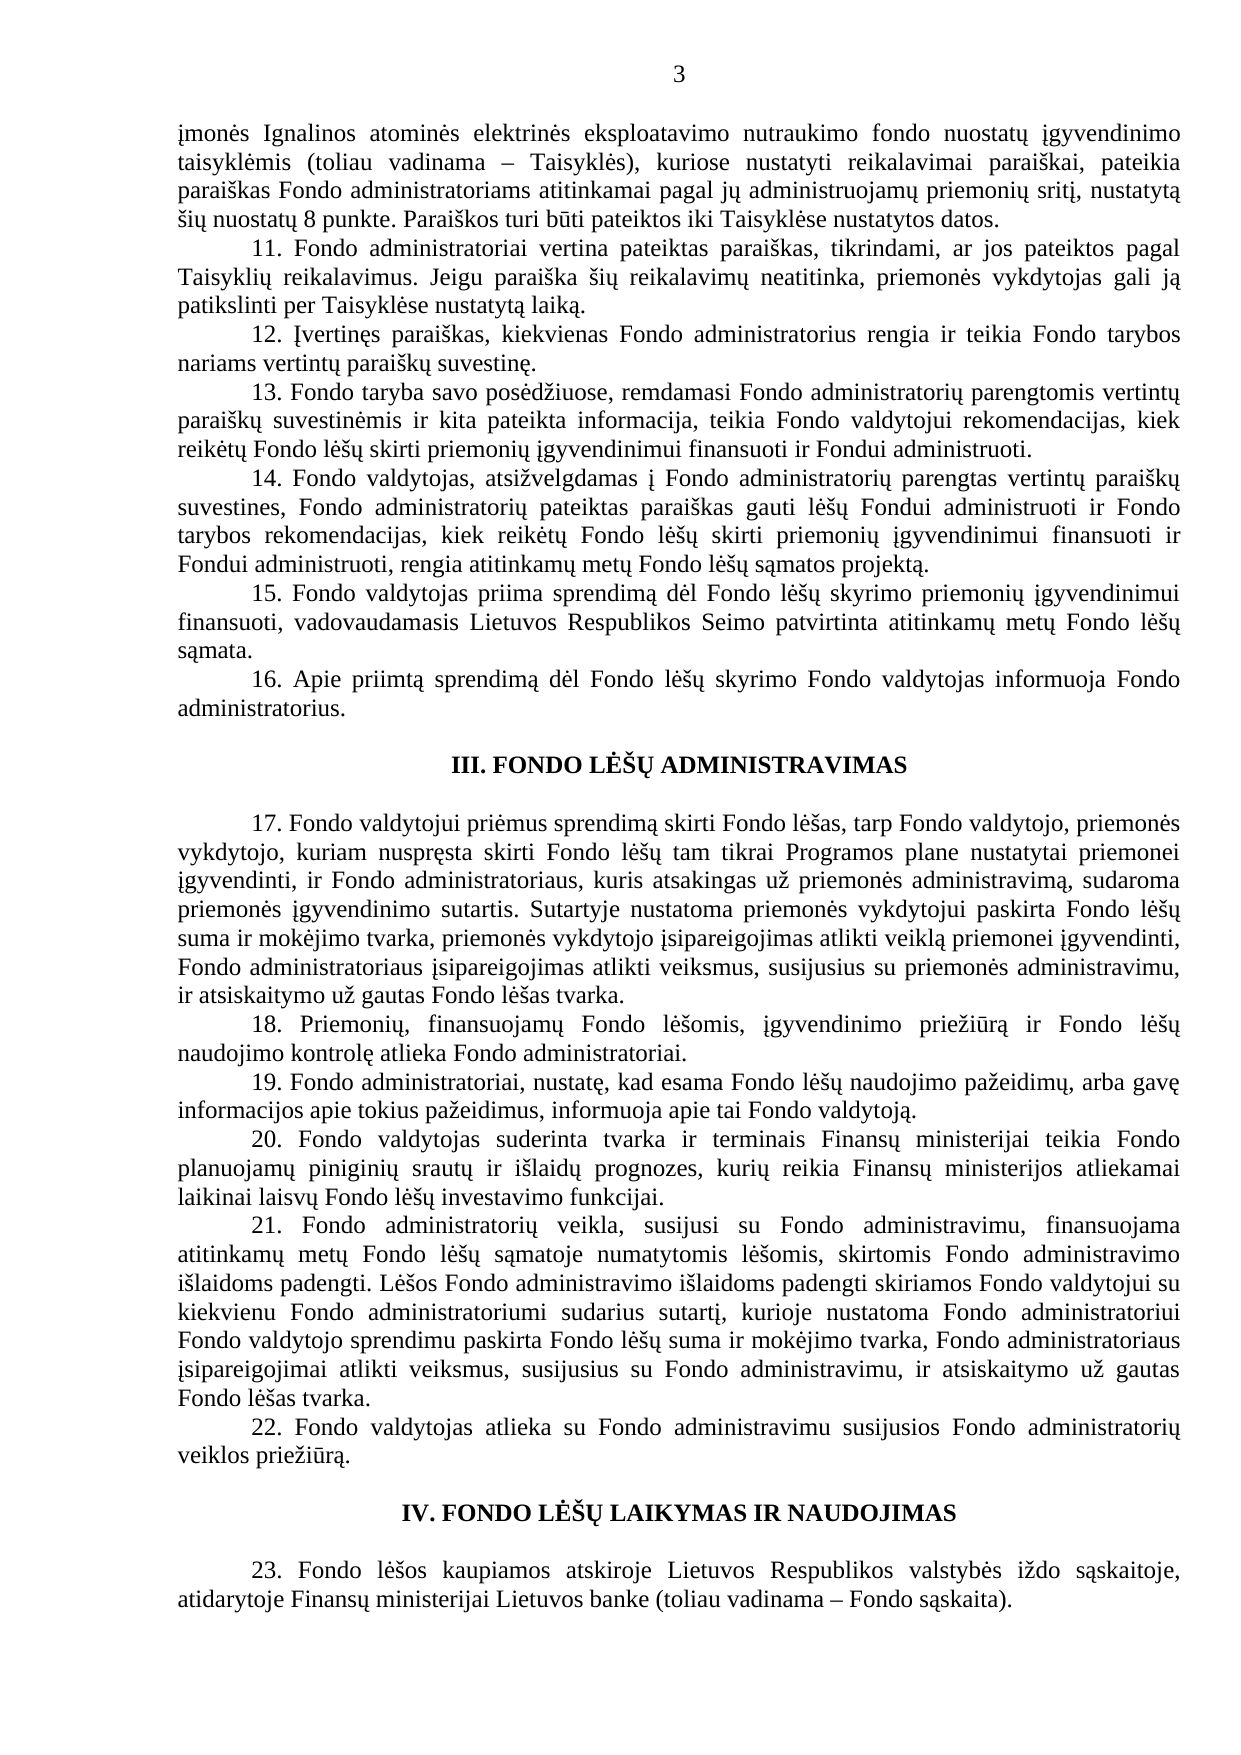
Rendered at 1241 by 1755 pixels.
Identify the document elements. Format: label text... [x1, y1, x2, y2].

text 21. Fondo administratorių veikla, susijusi su Fondo administravimu, finansuojama atitinkamų metų Fondo lėšų sąmatoje numatytomis lėšomis, skirtomis Fondo administravimo išlaidoms padengti. Lėšos Fondo administravimo išlaidoms padengti skiriamos Fondo valdytojui su kiekvienu Fondo administratoriumi sudarius sutartį, kurioje nustatoma Fondo administratoriui Fondo valdytojo sprendimu paskirta Fondo lėšų suma ir mokėjimo tvarka, Fondo administratoriaus įsipareigojimai atlikti veiksmus, susijusius su Fondo administravimu, ir atsiskaitymo už gautas Fondo lėšas tvarka. [177, 1211, 1181, 1412]
text įmonės Ignalinos atominės elektrinės eksploatavimo nutraukimo fondo nuostatų įgyvendinimo taisyklėmis (toliau vadinama – Taisyklės), kuriose nustatyti reikalavimai paraiškai, pateikia paraiškas Fondo administratoriams atitinkamai pagal jų administruojamų priemonių sritį, nustatytą šių nuostatų 8 punkte. Paraiškos turi būti pateiktos iki Taisyklėse nustatytos datos. [177, 118, 1181, 233]
text 11. Fondo administratoriai vertina pateiktas paraiškas, tikrindami, ar jos pateiktos pagal Taisyklių reikalavimus. Jeigu paraiška šių reikalavimų neatitinka, priemonės vykdytojas gali ją patikslinti per Taisyklėse nustatytą laiką. [177, 233, 1181, 319]
text 14. Fondo valdytojas, atsižvelgdamas į Fondo administratorių parengtas vertintų paraiškų suvestines, Fondo administratorių pateiktas paraiškas gauti lėšų Fondui administruoti ir Fondo tarybos rekomendacijas, kiek reikėtų Fondo lėšų skirti priemonių įgyvendinimui finansuoti ir Fondui administruoti, rengia atitinkamų metų Fondo lėšų sąmatos projektą. [177, 463, 1181, 578]
text 15. Fondo valdytojas priima sprendimą dėl Fondo lėšų skyrimo priemonių įgyvendinimui finansuoti, vadovaudamasis Lietuvos Respublikos Seimo patvirtinta atitinkamų metų Fondo lėšų sąmata. [177, 578, 1181, 664]
text 12. Įvertinęs paraiškas, kiekvienas Fondo administratorius rengia ir teikia Fondo tarybos nariams vertintų paraiškų suvestinę. [177, 319, 1181, 377]
text 20. Fondo valdytojas suderinta tvarka ir terminais Finansų ministerijai teikia Fondo planuojamų piniginių srautų ir išlaidų prognozes, kurių reikia Finansų ministerijos atliekamai laikinai laisvų Fondo lėšų investavimo funkcijai. [177, 1124, 1181, 1211]
text 16. Apie priimtą sprendimą dėl Fondo lėšų skyrimo Fondo valdytojas informuoja Fondo administratorius. [177, 664, 1181, 722]
text 19. Fondo administratoriai, nustatę, kad esama Fondo lėšų naudojimo pažeidimų, arba gavę informacijos apie tokius pažeidimus, informuoja apie tai Fondo valdytoją. [177, 1067, 1181, 1124]
text 17. Fondo valdytojui priėmus sprendimą skirti Fondo lėšas, tarp Fondo valdytojo, priemonės vykdytojo, kuriam nuspręsta skirti Fondo lėšų tam tikrai Programos plane nustatytai priemonei įgyvendinti, ir Fondo administratoriaus, kuris atsakingas už priemonės administravimą, sudaroma priemonės įgyvendinimo sutartis. Sutartyje nustatoma priemonės vykdytojui paskirta Fondo lėšų suma ir mokėjimo tvarka, priemonės vykdytojo įsipareigojimas atlikti veiklą priemonei įgyvendinti, Fondo administratoriaus įsipareigojimas atlikti veiksmus, susijusius su priemonės administravimu, ir atsiskaitymo už gautas Fondo lėšas tvarka. [177, 808, 1181, 1009]
text 18. Priemonių, finansuojamų Fondo lėšomis, įgyvendinimo priežiūrą ir Fondo lėšų naudojimo kontrolę atlieka Fondo administratoriai. [177, 1009, 1181, 1067]
text III. Fondo lėšų administravimas [177, 751, 1181, 779]
text 22. Fondo valdytojas atlieka su Fondo administravimu susijusios Fondo administratorių veiklos priežiūrą. [177, 1412, 1181, 1469]
text 13. Fondo taryba savo posėdžiuose, remdamasi Fondo administratorių parengtomis vertintų paraiškų suvestinėmis ir kita pateikta informacija, teikia Fondo valdytojui rekomendacijas, kiek reikėtų Fondo lėšų skirti priemonių įgyvendinimui finansuoti ir Fondui administruoti. [177, 377, 1181, 463]
text 23. Fondo lėšos kaupiamos atskiroje Lietuvos Respublikos valstybės iždo sąskaitoje, atidarytoje Finansų ministerijai Lietuvos banke (toliau vadinama – Fondo sąskaita). [177, 1556, 1181, 1613]
text IV. Fondo lėšų laikymas ir naudojimas [177, 1498, 1181, 1527]
